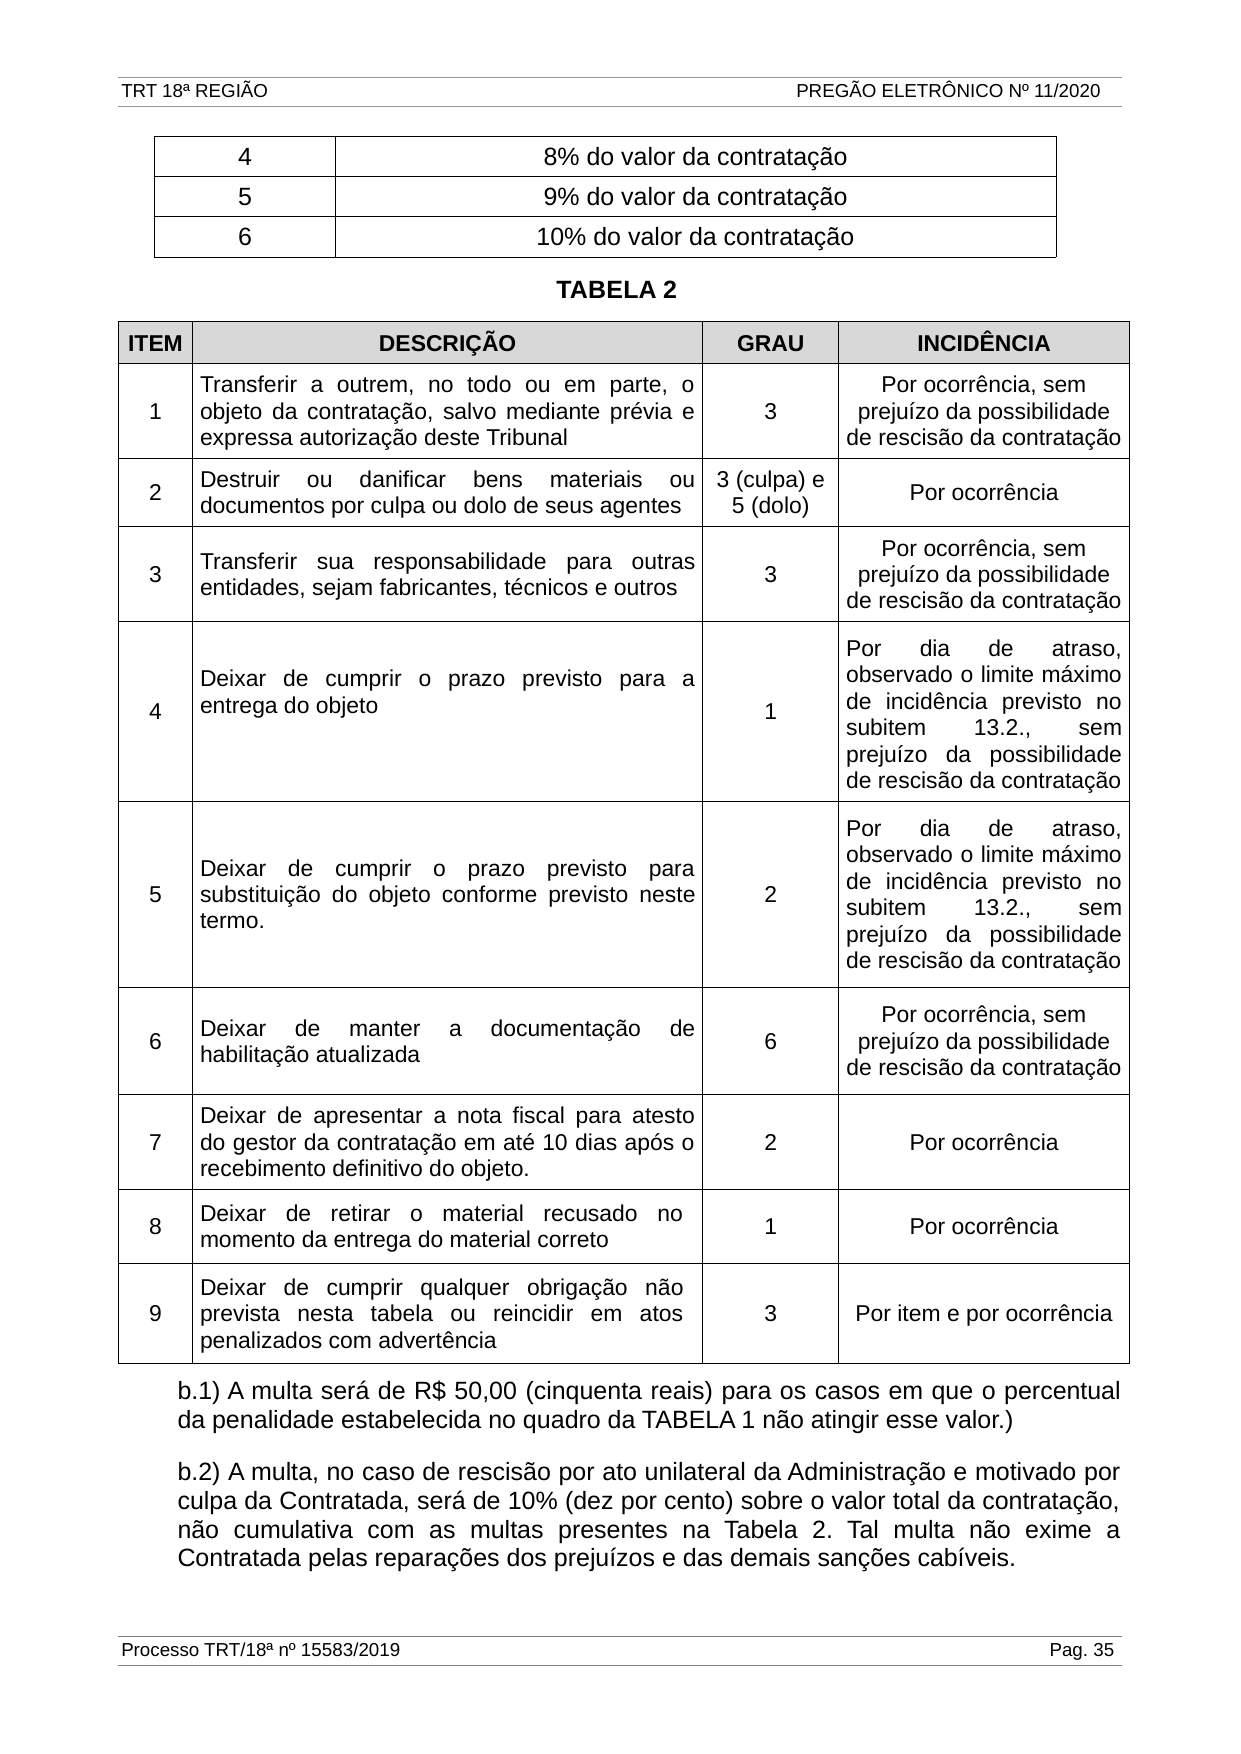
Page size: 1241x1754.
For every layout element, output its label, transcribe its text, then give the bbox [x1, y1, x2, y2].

table_header INCIDÊNCIA [839, 322, 1129, 363]
table_cell Transferir a outrem, no todo ou em parte, o objeto da contratação, salvo mediante prévia e expressa autorização deste Tribunal [193, 364, 702, 458]
table_cell 10% do valor da contratação [336, 217, 1056, 257]
table_cell 8 [119, 1190, 192, 1263]
table_cell Transferir sua responsabilidade para outras entidades, sejam fabricantes, técnicos e outros [193, 527, 702, 621]
table_cell Deixar de cumprir o prazo previsto para a entrega do objeto [193, 622, 702, 801]
table_cell 7 [119, 1095, 192, 1189]
table_cell 8% do valor da contratação [336, 137, 1056, 176]
table_cell Por dia de atraso, observado o limite máximo de incidência previsto no subitem 13.2., sem prejuízo da possibilidade de rescisão da contratação [839, 622, 1129, 801]
table_cell 3 (culpa) e 5 (dolo) [703, 459, 838, 526]
table_cell 6 [155, 217, 335, 257]
table_cell 6 [119, 988, 192, 1094]
text TABELA 2 [118, 275, 1122, 303]
table_cell 1 [703, 622, 838, 801]
table_cell 1 [703, 1190, 838, 1263]
table_cell Por ocorrência [839, 459, 1129, 526]
table_cell Por ocorrência [839, 1095, 1129, 1189]
table_cell Por ocorrência [839, 1190, 1129, 1263]
table_cell Deixar de manter a documentação de habilitação atualizada [193, 988, 702, 1094]
text b.1) A multa será de R$ 50,00 (cinquenta reais) para os casos em que o percentual da penalidade estabelecida no quadro da TABELA 1 não atingir esse valor.) [177, 1376, 1122, 1434]
table_cell Deixar de cumprir o prazo previsto para substituição do objeto conforme previsto neste termo. [193, 802, 702, 987]
table_cell 4 [155, 137, 335, 176]
table_cell 4 [119, 622, 192, 801]
table_cell 2 [703, 1095, 838, 1189]
table_cell 6 [703, 988, 838, 1094]
table_cell 2 [119, 459, 192, 526]
text b.2) A multa, no caso de rescisão por ato unilateral da Administração e motivado por culpa da Contratada, será de 10% (dez por cento) sobre o valor total da contratação, não cumulativa com as multas presentes na Tabela 2. Tal multa não exime a Contratada pelas reparações dos prejuízos e das demais sanções cabíveis. [177, 1457, 1122, 1572]
table_cell Destruir ou danificar bens materiais ou documentos por culpa ou dolo de seus agentes [193, 459, 702, 526]
table_cell 3 [119, 527, 192, 621]
table_cell 3 [703, 527, 838, 621]
table_cell 2 [703, 802, 838, 987]
table_cell Por item e por ocorrência [839, 1264, 1129, 1363]
table_cell Deixar de cumprir qualquer obrigação não prevista nesta tabela ou reincidir em atos penalizados com advertência [193, 1264, 702, 1363]
table_header DESCRIÇÃO [193, 322, 702, 363]
table_cell Deixar de apresentar a nota fiscal para atesto do gestor da contratação em até 10 dias após o recebimento definitivo do objeto. [193, 1095, 702, 1189]
table_cell Por ocorrência, sem prejuízo da possibilidade de rescisão da contratação [839, 988, 1129, 1094]
table_header ITEM [119, 322, 192, 363]
table_cell Por ocorrência, sem prejuízo da possibilidade de rescisão da contratação [839, 527, 1129, 621]
table_cell 5 [119, 802, 192, 987]
table_cell 9% do valor da contratação [336, 177, 1056, 216]
table_cell Por ocorrência, sem prejuízo da possibilidade de rescisão da contratação [839, 364, 1129, 458]
table_cell 3 [703, 1264, 838, 1363]
table_cell 5 [155, 177, 335, 216]
table_cell 9 [119, 1264, 192, 1363]
table_cell 3 [703, 364, 838, 458]
table_cell Por dia de atraso, observado o limite máximo de incidência previsto no subitem 13.2., sem prejuízo da possibilidade de rescisão da contratação [839, 802, 1129, 987]
table_cell Deixar de retirar o material recusado no momento da entrega do material correto [193, 1190, 702, 1263]
table_cell 1 [119, 364, 192, 458]
table_header GRAU [703, 322, 838, 363]
